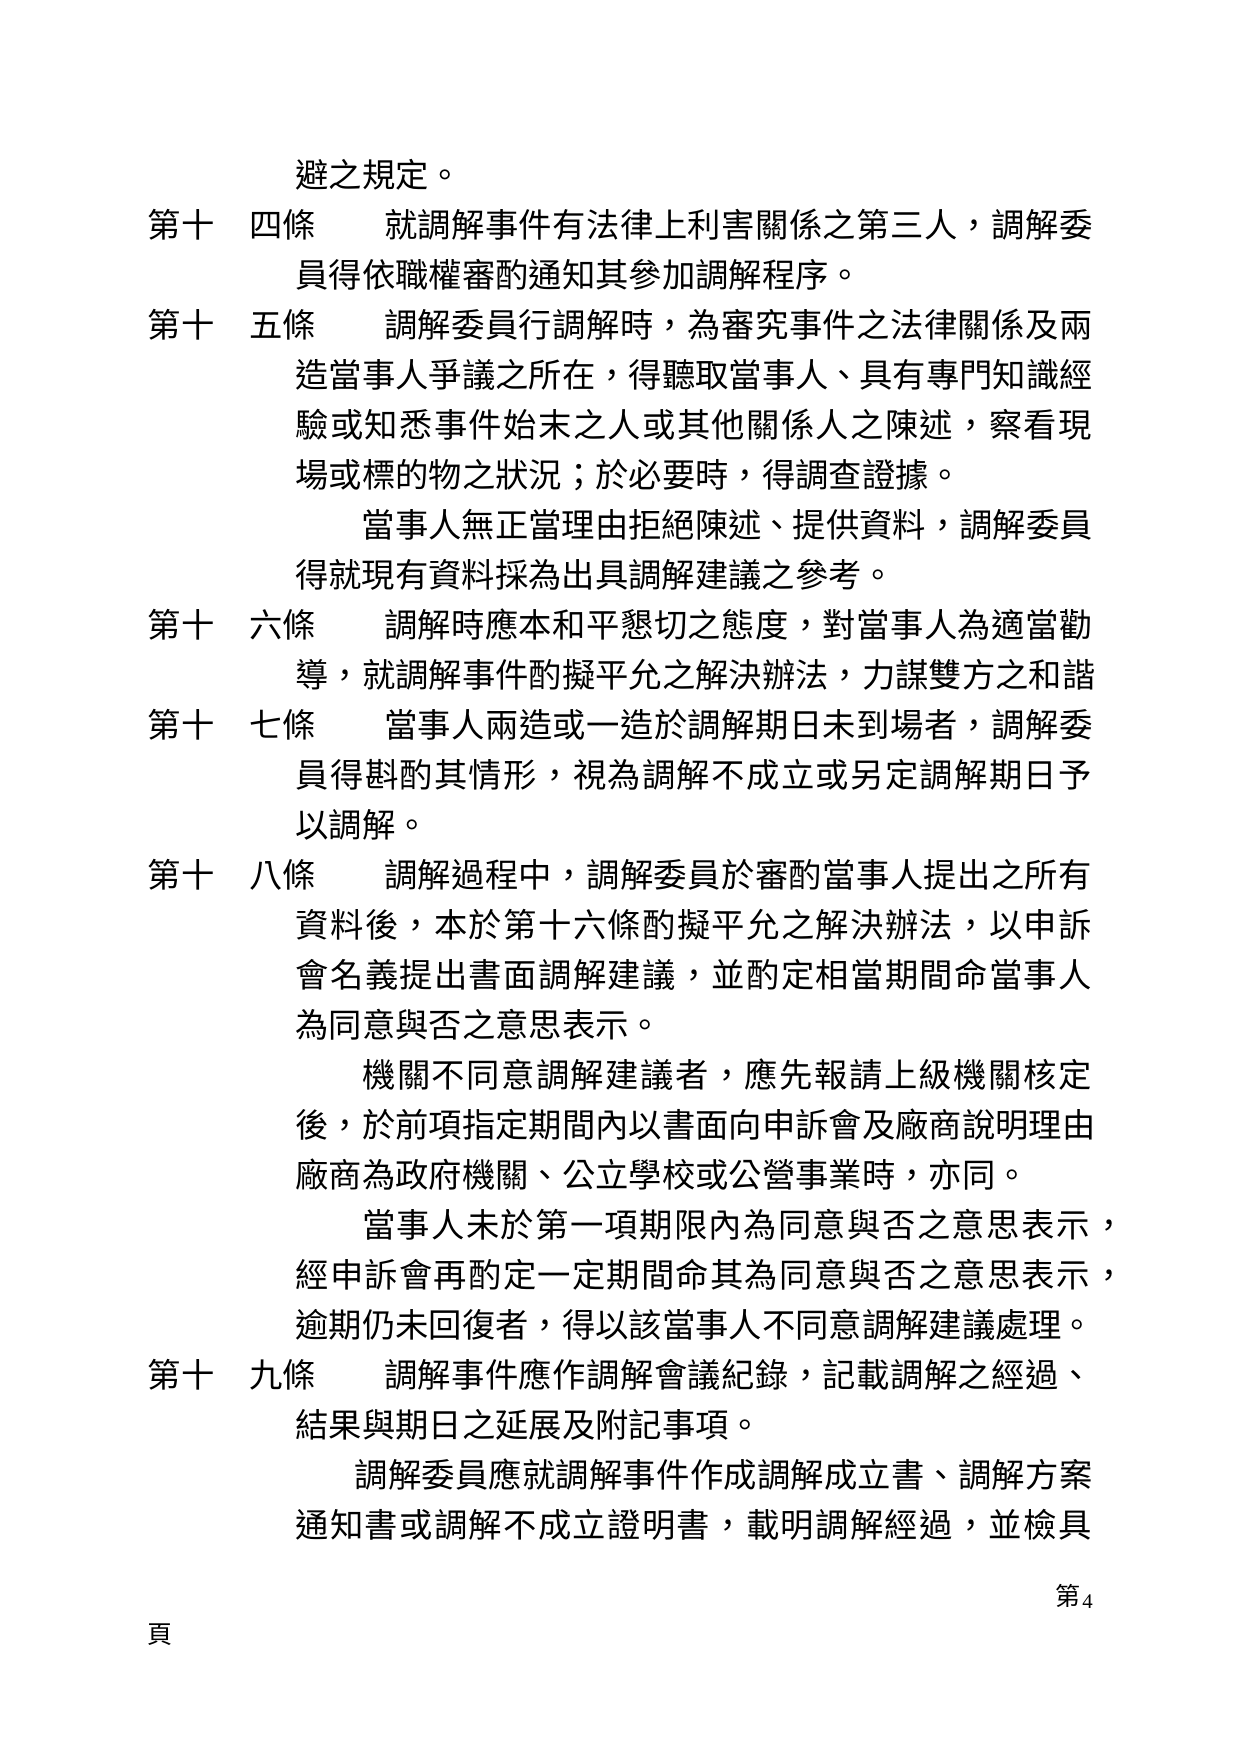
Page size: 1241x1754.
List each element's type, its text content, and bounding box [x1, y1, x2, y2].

text 第十 八條 調解過程中，調解委員於審酌當事人提出之所有資料後，本於第十六條酌擬平允之解決辦法，以申訴會名義提出書面調解建議，並酌定相當期間命當事人為同意與否之意思表示。 [148, 848, 1092, 1048]
text 第十 六條 調解時應本和平懇切之態度，對當事人為適當勸導，就調解事件酌擬平允之解決辦法，力謀雙方之和諧。 [148, 598, 1092, 698]
text 當事人未於第一項期限內為同意與否之意思表示，經申訴會再酌定一定期間命其為同意與否之意思表示，逾期仍未回復者，得以該當事人不同意調解建議處理。 [295, 1198, 1092, 1348]
text 調解委員應就調解事件作成調解成立書、調解方案通知書或調解不成立證明書，載明調解經過，並檢具 [295, 1448, 1092, 1548]
text 第十 七條 當事人兩造或一造於調解期日未到場者，調解委員得斟酌其情形，視為調解不成立或另定調解期日予以調解。 [148, 698, 1092, 848]
text 第十 九條 調解事件應作調解會議紀錄，記載調解之經過、結果與期日之延展及附記事項。 [148, 1348, 1092, 1448]
text 機關不同意調解建議者，應先報請上級機關核定後，於前項指定期間內以書面向申訴會及廠商說明理由。廠商為政府機關、公立學校或公營事業時，亦同。 [295, 1048, 1092, 1198]
text 第十 四條 就調解事件有法律上利害關係之第三人，調解委員得依職權審酌通知其參加調解程序。 [148, 198, 1092, 298]
text 當事人無正當理由拒絕陳述、提供資料，調解委員得就現有資料採為出具調解建議之參考。 [295, 498, 1092, 598]
text 第十 五條 調解委員行調解時，為審究事件之法律關係及兩造當事人爭議之所在，得聽取當事人、具有專門知識經驗或知悉事件始末之人或其他關係人之陳述，察看現場或標的物之狀況；於必要時，得調查證據。 [148, 298, 1092, 498]
text 避之規定。 [295, 148, 1092, 198]
